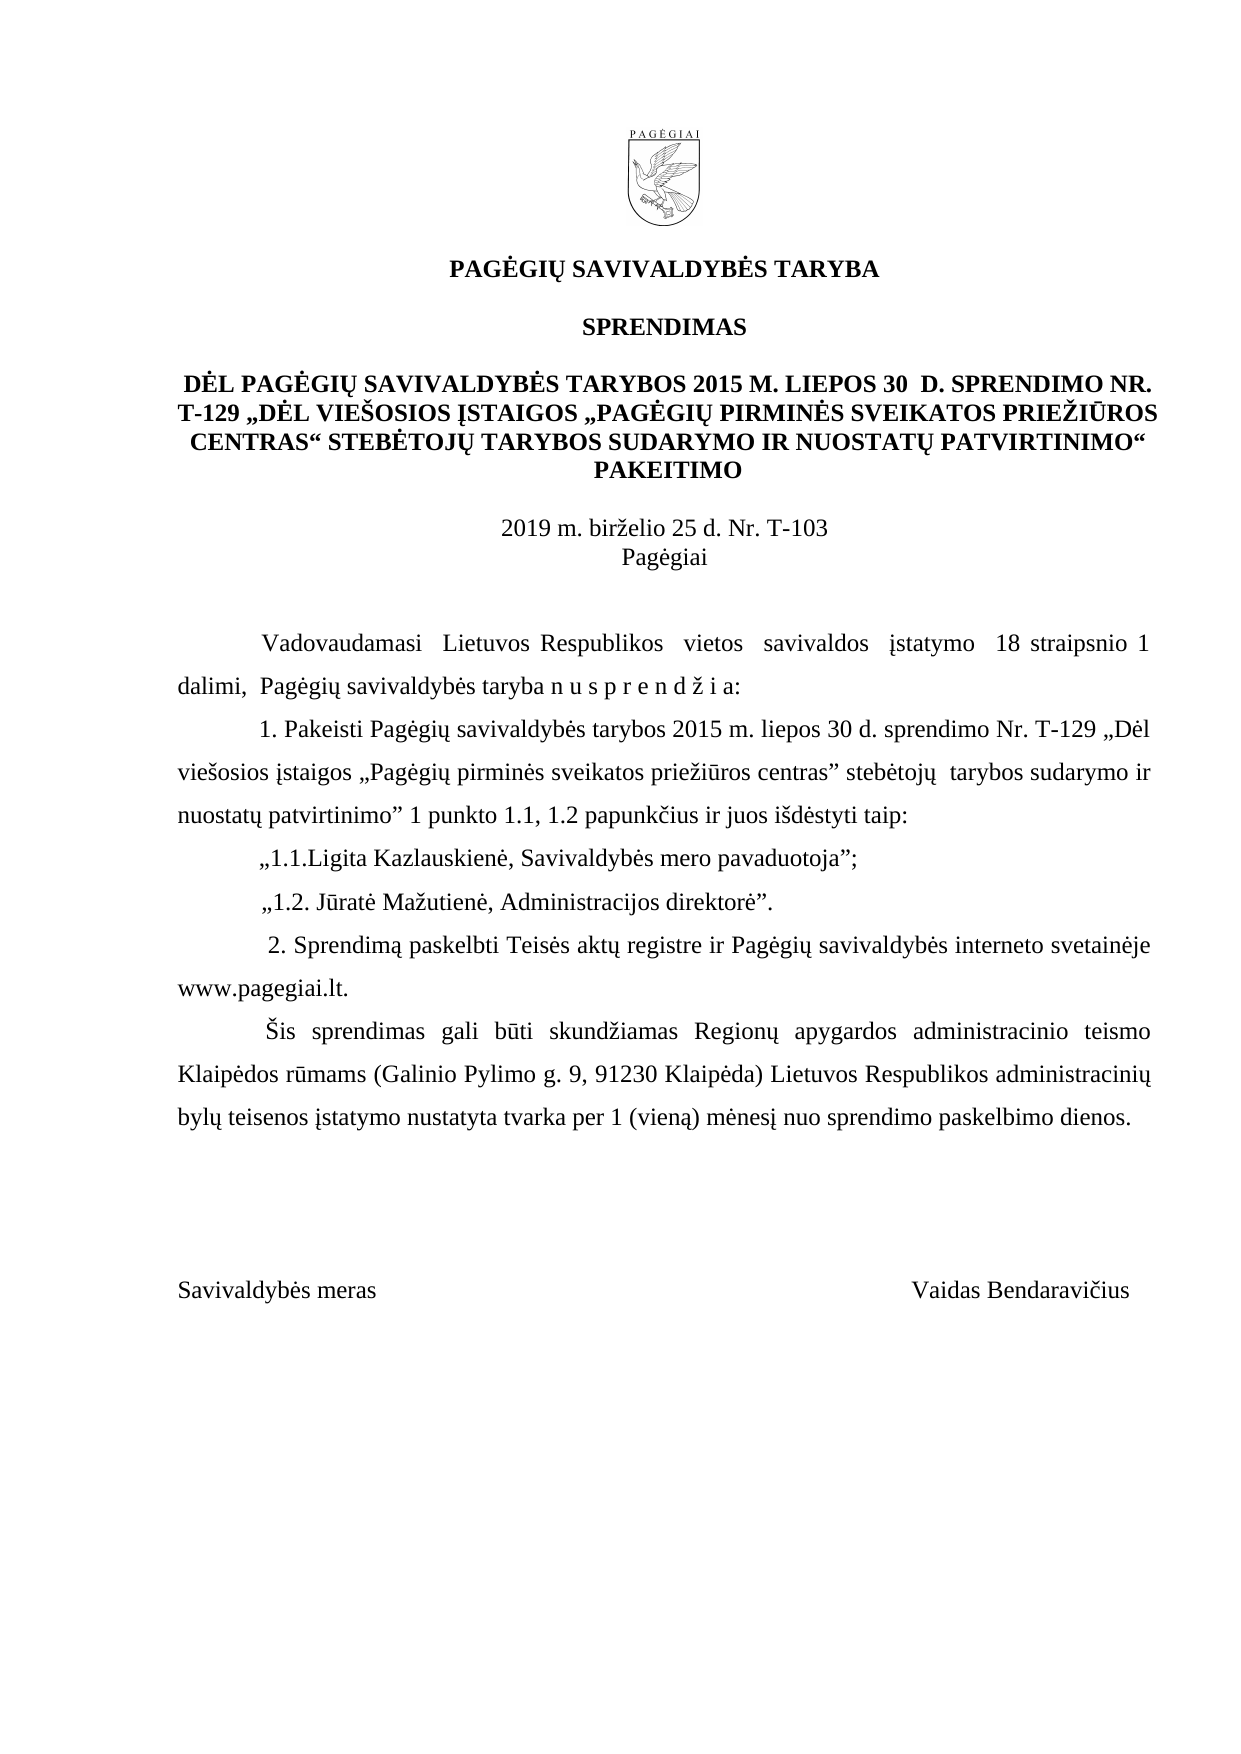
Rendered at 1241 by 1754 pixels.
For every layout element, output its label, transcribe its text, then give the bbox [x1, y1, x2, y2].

text Pagėgių savivaldybės taryba [177, 254, 1152, 283]
text sprendimas [177, 312, 1152, 340]
text Savivaldybės meras Vaidas Bendaravičius [177, 1275, 1152, 1303]
text Šis sprendimas gali būti skundžiamas Regionų apygardos administracinio teismo Klaipėdos rūmams (Galinio Pylimo g. 9, 91230 Klaipėda) Lietuvos Respublikos administracinių bylų teisenos įstatymo nustatyta tvarka per 1 (vieną) mėnesį nuo sprendimo paskelbimo dienos. [177, 1016, 1152, 1131]
text 2019 m. birželio 25 d. Nr. T-103 [177, 513, 1152, 542]
text Pagėgiai [177, 542, 1152, 570]
text „1.2. Jūratė Mažutienė, Administracijos direktorė”. [177, 887, 1152, 915]
text 2. Sprendimą paskelbti Teisės aktų registre ir Pagėgių savivaldybės interneto svetainėje www.pagegiai.lt. [177, 930, 1152, 1002]
text 1. Pakeisti Pagėgių savivaldybės tarybos 2015 m. liepos 30 d. sprendimo Nr. T-129 „Dėl viešosios įstaigos „Pagėgių pirminės sveikatos priežiūros centras” stebėtojų tarybos sudarymo ir nuostatų patvirtinimo” 1 punkto 1.1, 1.2 papunkčius ir juos išdėstyti taip: [177, 714, 1152, 829]
text DĖL PAGĖGIŲ SAVIVALDYBĖS TARYBOS 2015 M. LIEPOS 30 D. SPRENDIMO NR. T-129 „DĖL VIEŠOSIOS ĮSTAIGOS „PAGĖGIŲ PIRMINĖS SVEIKATOS PRIEŽIŪROS CENTRAS“ STEBĖTOJŲ TARYBOS SUDARYMO IR NUOSTATŲ PATVIRTINIMO“ PAKEITIMO [177, 369, 1159, 484]
text Vadovaudamasi Lietuvos Respublikos vietos savivaldos įstatymo 18 straipsnio 1 dalimi, Pagėgių savivaldybės taryba n u s p r e n d ž i a: [177, 628, 1152, 700]
text „1.1.Ligita Kazlauskienė, Savivaldybės mero pavaduotoja”; [177, 843, 1152, 872]
